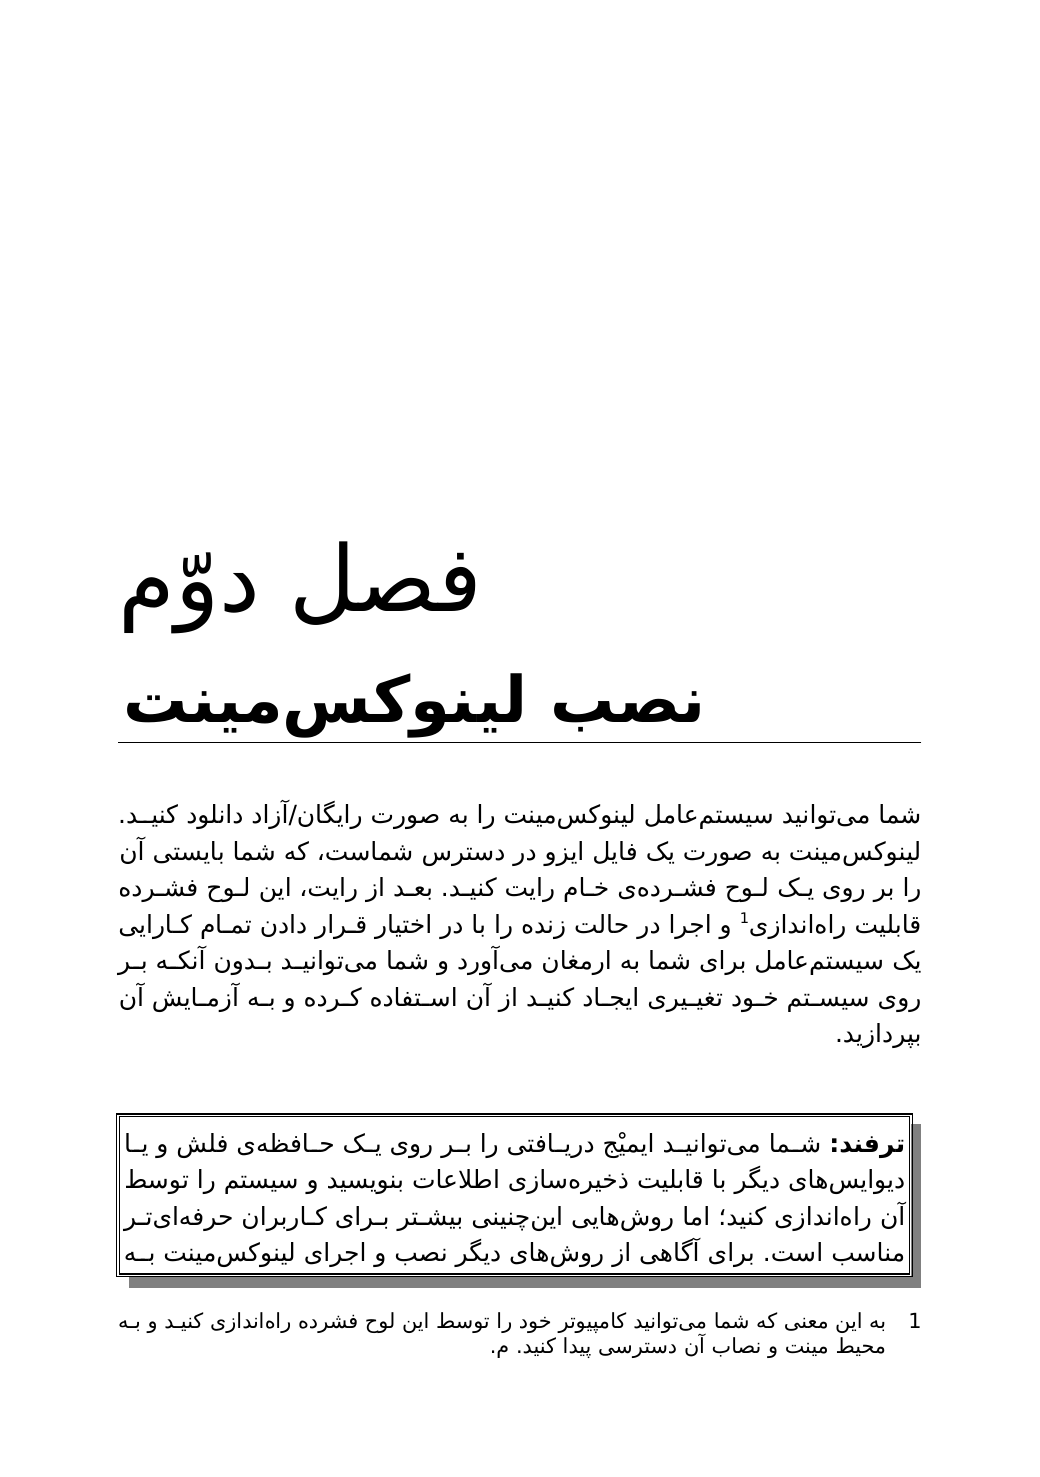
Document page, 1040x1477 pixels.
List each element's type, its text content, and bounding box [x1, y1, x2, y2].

text به این معنی که شما می‌توانید کامپیوتر خود را توسط این لوح فشرده راه‌اندازی کنید و به محیط مینت و نصاب آن دسترسی پیدا کنید. م. [118, 1309, 921, 1358]
text شما می‌توانید سیستم‌عامل لینوکس‌مینت را به صورت رایگان/آزاد دانلود کنید. لینوکس‌مینت به صورت یک فایل ایزو در دسترس شماست، که شما بایستی آن را بر روی یک لوح فشرده‌ی خام رایت کنید. بعد از رایت، این لوح فشرده قابلیت راه‌اندازی و اجرا در حالت زنده را با در اختیار قرار دادن تمام کارایی یک سیستم‌عامل برای شما به ارمغان می‌آورد و شما می‌توانید بدون آنکه بر روی سیستم خود تغییری ایجاد کنید از آن استفاده کرده و به آزمایش آن بپردازید. [118, 801, 921, 1049]
subtitle نصب لینوکس‌مینت [118, 659, 921, 742]
text فصل دوّم [118, 527, 921, 633]
table_header ترفند: شما می‌توانید ایمیْج دریافتی را بر روی یک حافظه‌ی فلش و یا دیوایس‌های دیگر با قابلیت ذخیره‌سازی اطلاعات بنویسید و سیستم را توسط آن راه‌اندازی کنید؛ اما روش‌هایی این‌چنینی بیشتر برای کاربران حرفه‌ای‌تر مناسب است. برای آگاهی از روش‌های دیگر نصب و اجرای لینوکس‌مینت به انجمن‌های آن مراجعه نمائید. [120, 1117, 909, 1273]
